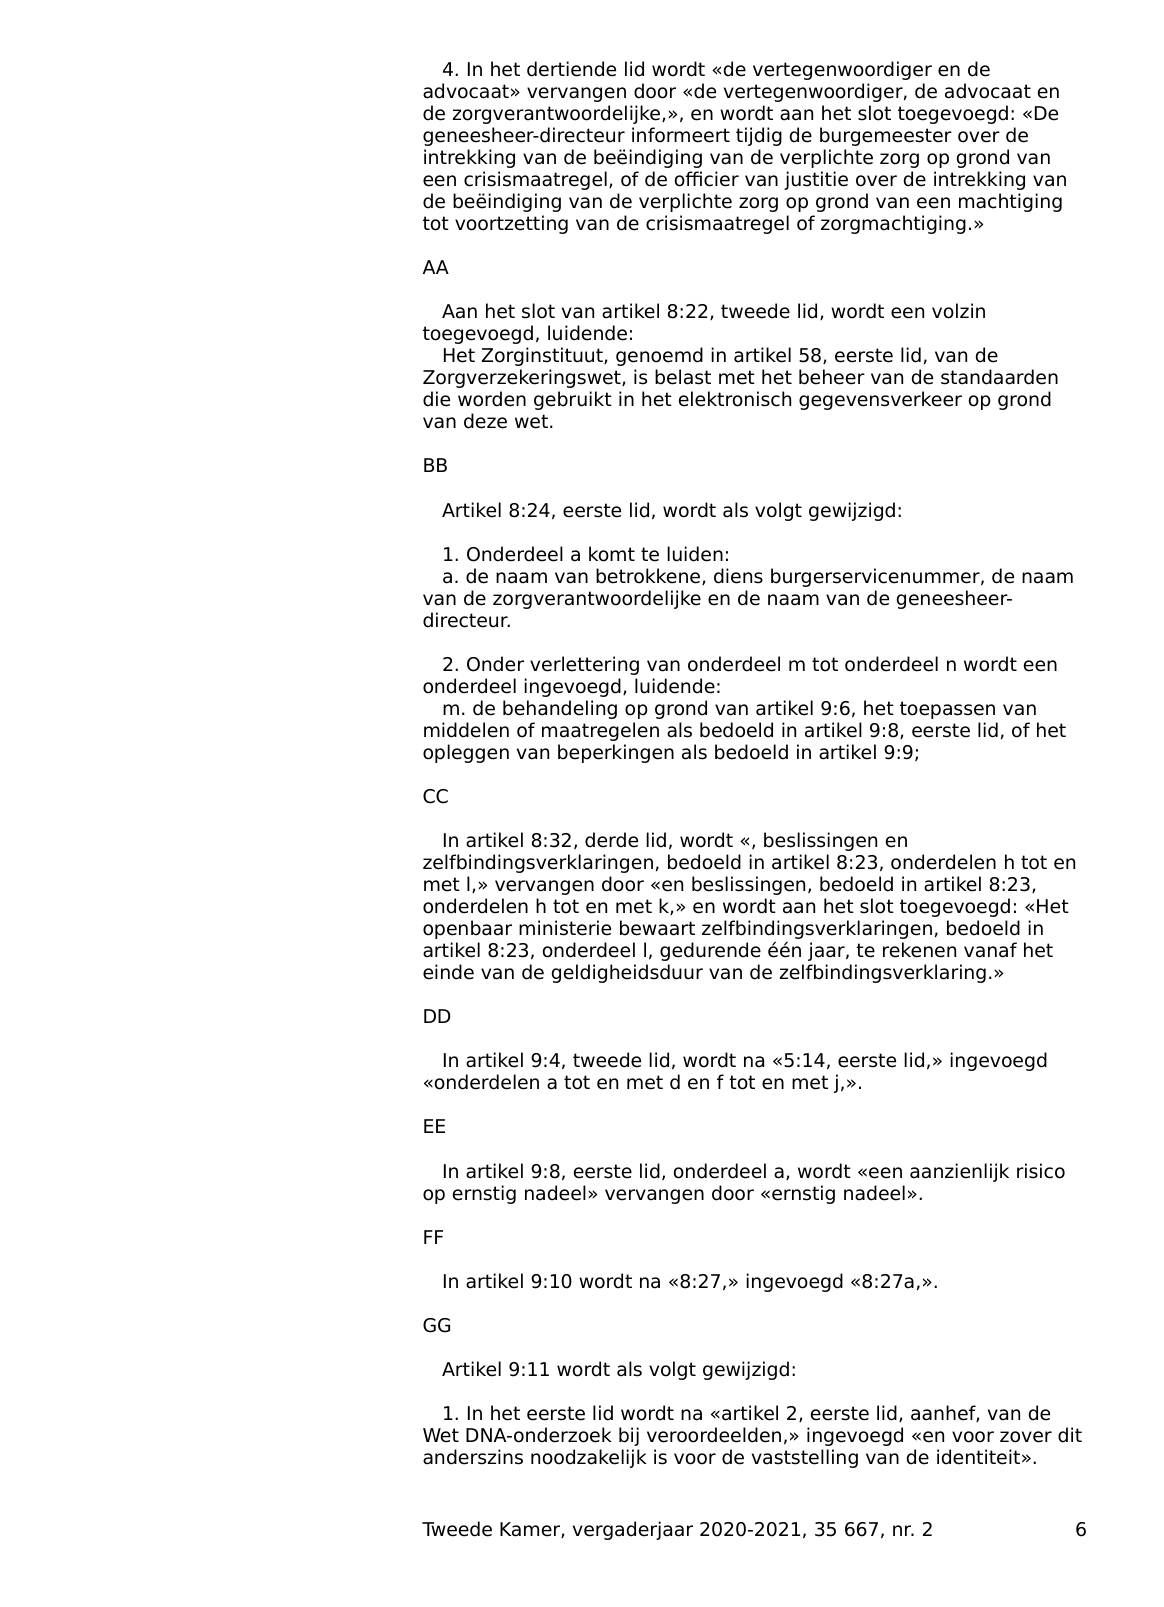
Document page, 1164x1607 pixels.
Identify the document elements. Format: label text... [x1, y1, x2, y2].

text 1. In het eerste lid wordt na «artikel 2, eerste lid, aanhef, van de Wet DNA-onderzoek bij veroordeelden,» ingevoegd «en voor zover dit anderszins noodzakelijk is voor de vaststelling van de identiteit». [422, 1403, 1087, 1469]
text In artikel 9:4, tweede lid, wordt na «5:14, eerste lid,» ingevoegd «onderdelen a tot en met d en f tot en met j,». [422, 1050, 1087, 1094]
text In artikel 9:8, eerste lid, onderdeel a, wordt «een aanzienlijk risico op ernstig nadeel» vervangen door «ernstig nadeel». [422, 1161, 1087, 1204]
text EE [422, 1116, 1087, 1138]
text DD [422, 1006, 1087, 1028]
text AA [422, 257, 1087, 279]
text 2. Onder verlettering van onderdeel m tot onderdeel n wordt een onderdeel ingevoegd, luidende: [422, 654, 1087, 698]
text 1. Onderdeel a komt te luiden: [422, 544, 1087, 566]
text m. de behandeling op grond van artikel 9:6, het toepassen van middelen of maatregelen als bedoeld in artikel 9:8, eerste lid, of het opleggen van beperkingen als bedoeld in artikel 9:9; [422, 698, 1087, 764]
text In artikel 9:10 wordt na «8:27,» ingevoegd «8:27a,». [422, 1271, 1087, 1293]
text FF [422, 1227, 1087, 1249]
text Aan het slot van artikel 8:22, tweede lid, wordt een volzin toegevoegd, luidende: [422, 301, 1087, 345]
text Het Zorginstituut, genoemd in artikel 58, eerste lid, van de Zorgverzekeringswet, is belast met het beheer van de standaarden die worden gebruikt in het elektronisch gegevensverkeer op grond van deze wet. [422, 345, 1087, 433]
text a. de naam van betrokkene, diens burgerservicenummer, de naam van de zorgverantwoordelijke en de naam van de geneesheer-directeur. [422, 566, 1087, 632]
text CC [422, 786, 1087, 808]
text 4. In het dertiende lid wordt «de vertegenwoordiger en de advocaat» vervangen door «de vertegenwoordiger, de advocaat en de zorgverantwoordelijke,», en wordt aan het slot toegevoegd: «De geneesheer-directeur informeert tijdig de burgemeester over de intrekking van de beëindiging van de verplichte zorg op grond van een crisismaatregel, of de officier van justitie over de intrekking van de beëindiging van de verplichte zorg op grond van een machtiging tot voortzetting van de crisismaatregel of zorgmachtiging.» [422, 59, 1087, 235]
text BB [422, 455, 1087, 477]
text In artikel 8:32, derde lid, wordt «, beslissingen en zelfbindingsverklaringen, bedoeld in artikel 8:23, onderdelen h tot en met l,» vervangen door «en beslissingen, bedoeld in artikel 8:23, onderdelen h tot en met k,» en wordt aan het slot toegevoegd: «Het openbaar ministerie bewaart zelfbindingsverklaringen, bedoeld in artikel 8:23, onderdeel l, gedurende één jaar, te rekenen vanaf het einde van de geldigheidsduur van de zelfbindingsverklaring.» [422, 830, 1087, 984]
text Artikel 9:11 wordt als volgt gewijzigd: [422, 1359, 1087, 1381]
text GG [422, 1315, 1087, 1337]
text Artikel 8:24, eerste lid, wordt als volgt gewijzigd: [422, 499, 1087, 521]
